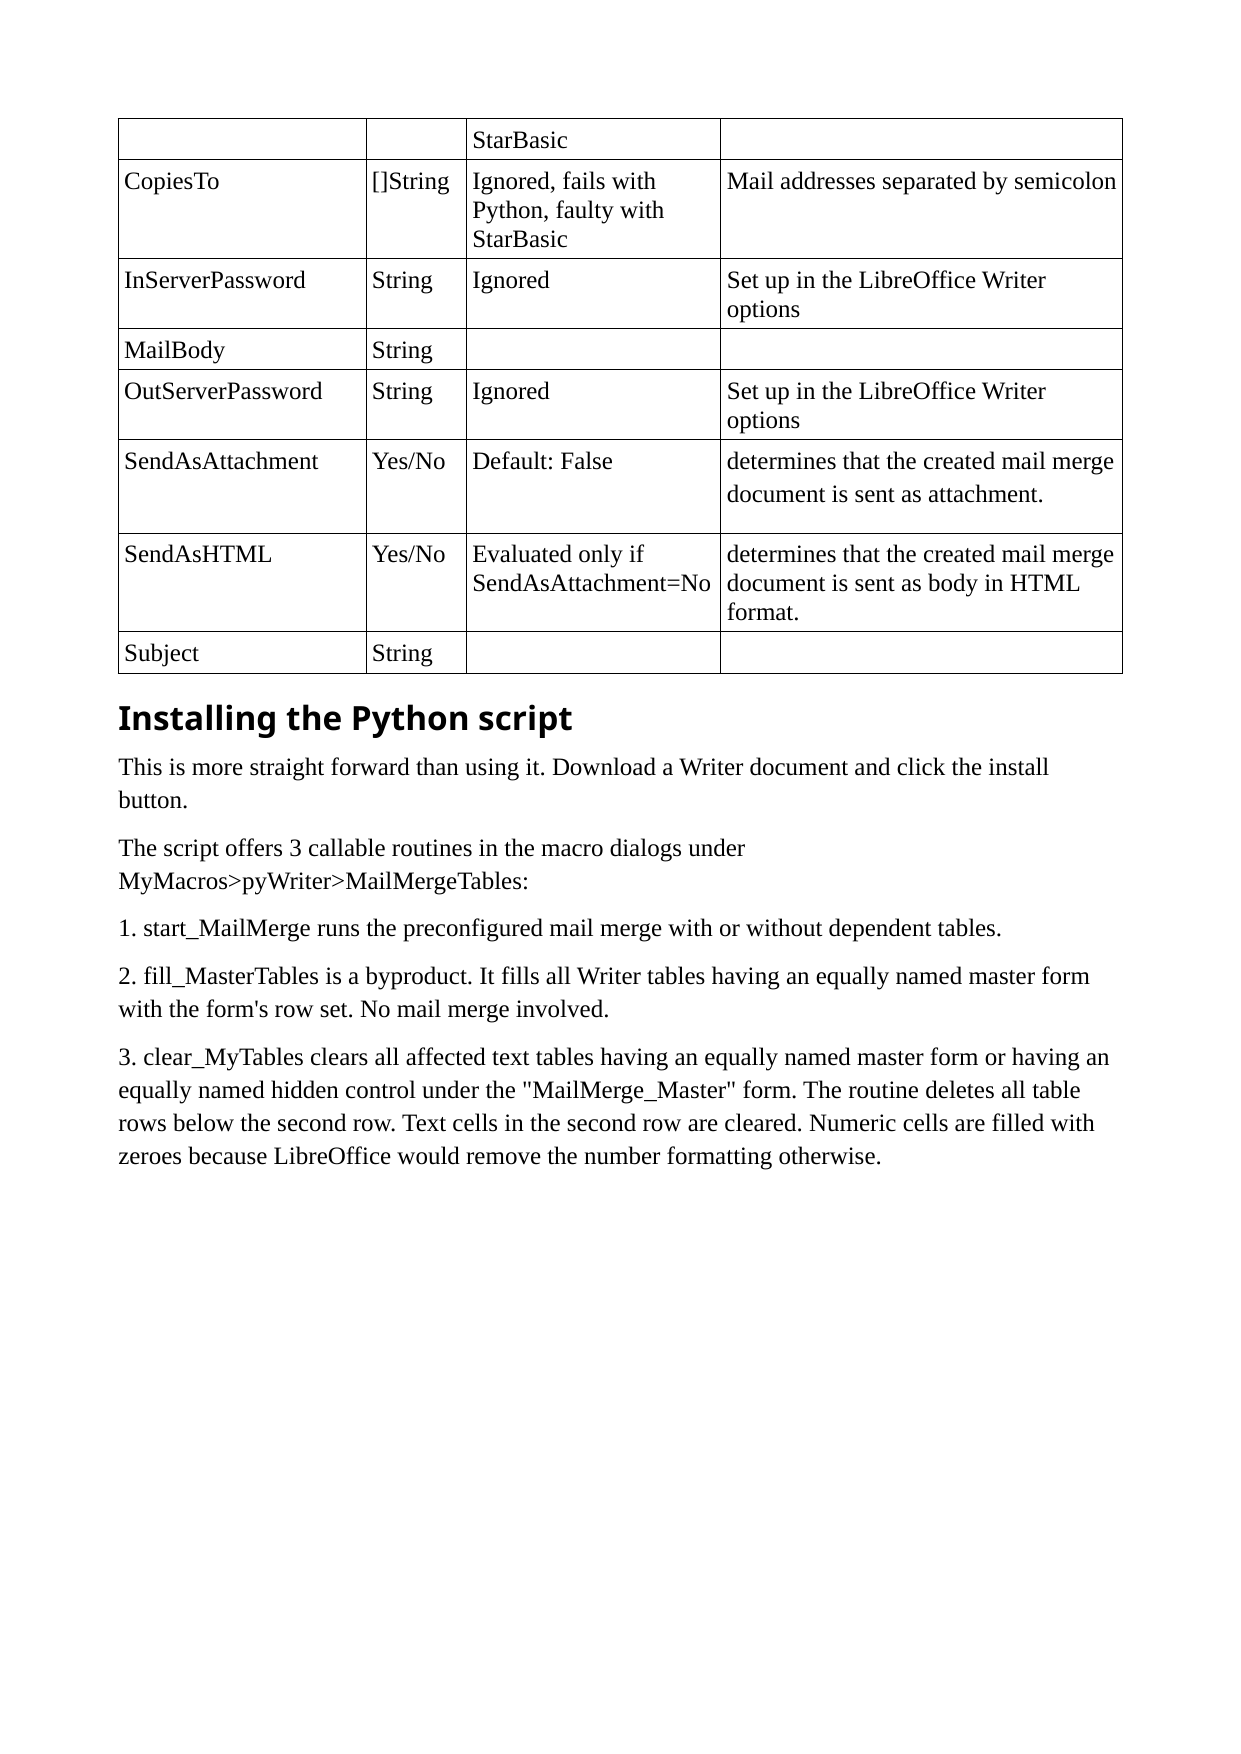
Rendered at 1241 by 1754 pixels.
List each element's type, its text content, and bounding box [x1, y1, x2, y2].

table_cell String [367, 329, 466, 369]
table_cell Ignored [467, 259, 720, 328]
table_cell String [367, 370, 466, 439]
table_cell Ignored, fails with Python, faulty with StarBasic [467, 160, 720, 258]
table_cell [721, 329, 1122, 369]
subtitle Installing the Python script [118, 694, 1122, 740]
table_cell []String [367, 160, 466, 258]
table_cell Default: False [467, 440, 720, 532]
table_cell Set up in the LibreOffice Writer options [721, 370, 1122, 439]
text 3. clear_MyTables clears all affected text tables having an equally named master form or having an equally named hidden control under the "MailMerge_Master" form. The routine deletes all table rows below the second row. Text cells in the second row are cleared. Numeric cells are filled with zeroes because LibreOffice would remove the number formatting otherwise. [118, 1042, 1122, 1169]
text This is more straight forward than using it. Download a Writer document and click the install button. [118, 752, 1122, 814]
table_cell Subject [119, 632, 366, 672]
table_cell determines that the created mail merge document is sent as attachment. [721, 440, 1122, 532]
text 1. start_MailMerge runs the preconfigured mail merge with or without dependent tables. [118, 913, 1122, 942]
table_cell SendAsHTML [119, 534, 366, 631]
table_cell Evaluated only if SendAsAttachment=No [467, 534, 720, 631]
table_cell [467, 329, 720, 369]
table_cell Yes/No [367, 440, 466, 532]
table_cell String [367, 259, 466, 328]
table_cell String [367, 632, 466, 672]
table_cell [467, 632, 720, 672]
table_cell OutServerPassword [119, 370, 366, 439]
text 2. fill_MasterTables is a byproduct. It fills all Writer tables having an equally named master form with the form's row set. No mail merge involved. [118, 961, 1122, 1023]
text The script offers 3 callable routines in the macro dialogs under MyMacros>pyWriter>MailMergeTables: [118, 833, 1122, 895]
table_cell [721, 119, 1122, 159]
table_cell Yes/No [367, 534, 466, 631]
table_cell determines that the created mail merge document is sent as body in HTML format. [721, 534, 1122, 631]
table_cell [721, 632, 1122, 672]
table_cell InServerPassword [119, 259, 366, 328]
table_cell [119, 119, 366, 159]
table_cell [367, 119, 466, 159]
table_cell SendAsAttachment [119, 440, 366, 532]
table_cell StarBasic [467, 119, 720, 159]
table_cell Mail addresses separated by semicolon [721, 160, 1122, 258]
table_cell Ignored [467, 370, 720, 439]
table_cell CopiesTo [119, 160, 366, 258]
table_cell MailBody [119, 329, 366, 369]
table_cell Set up in the LibreOffice Writer options [721, 259, 1122, 328]
